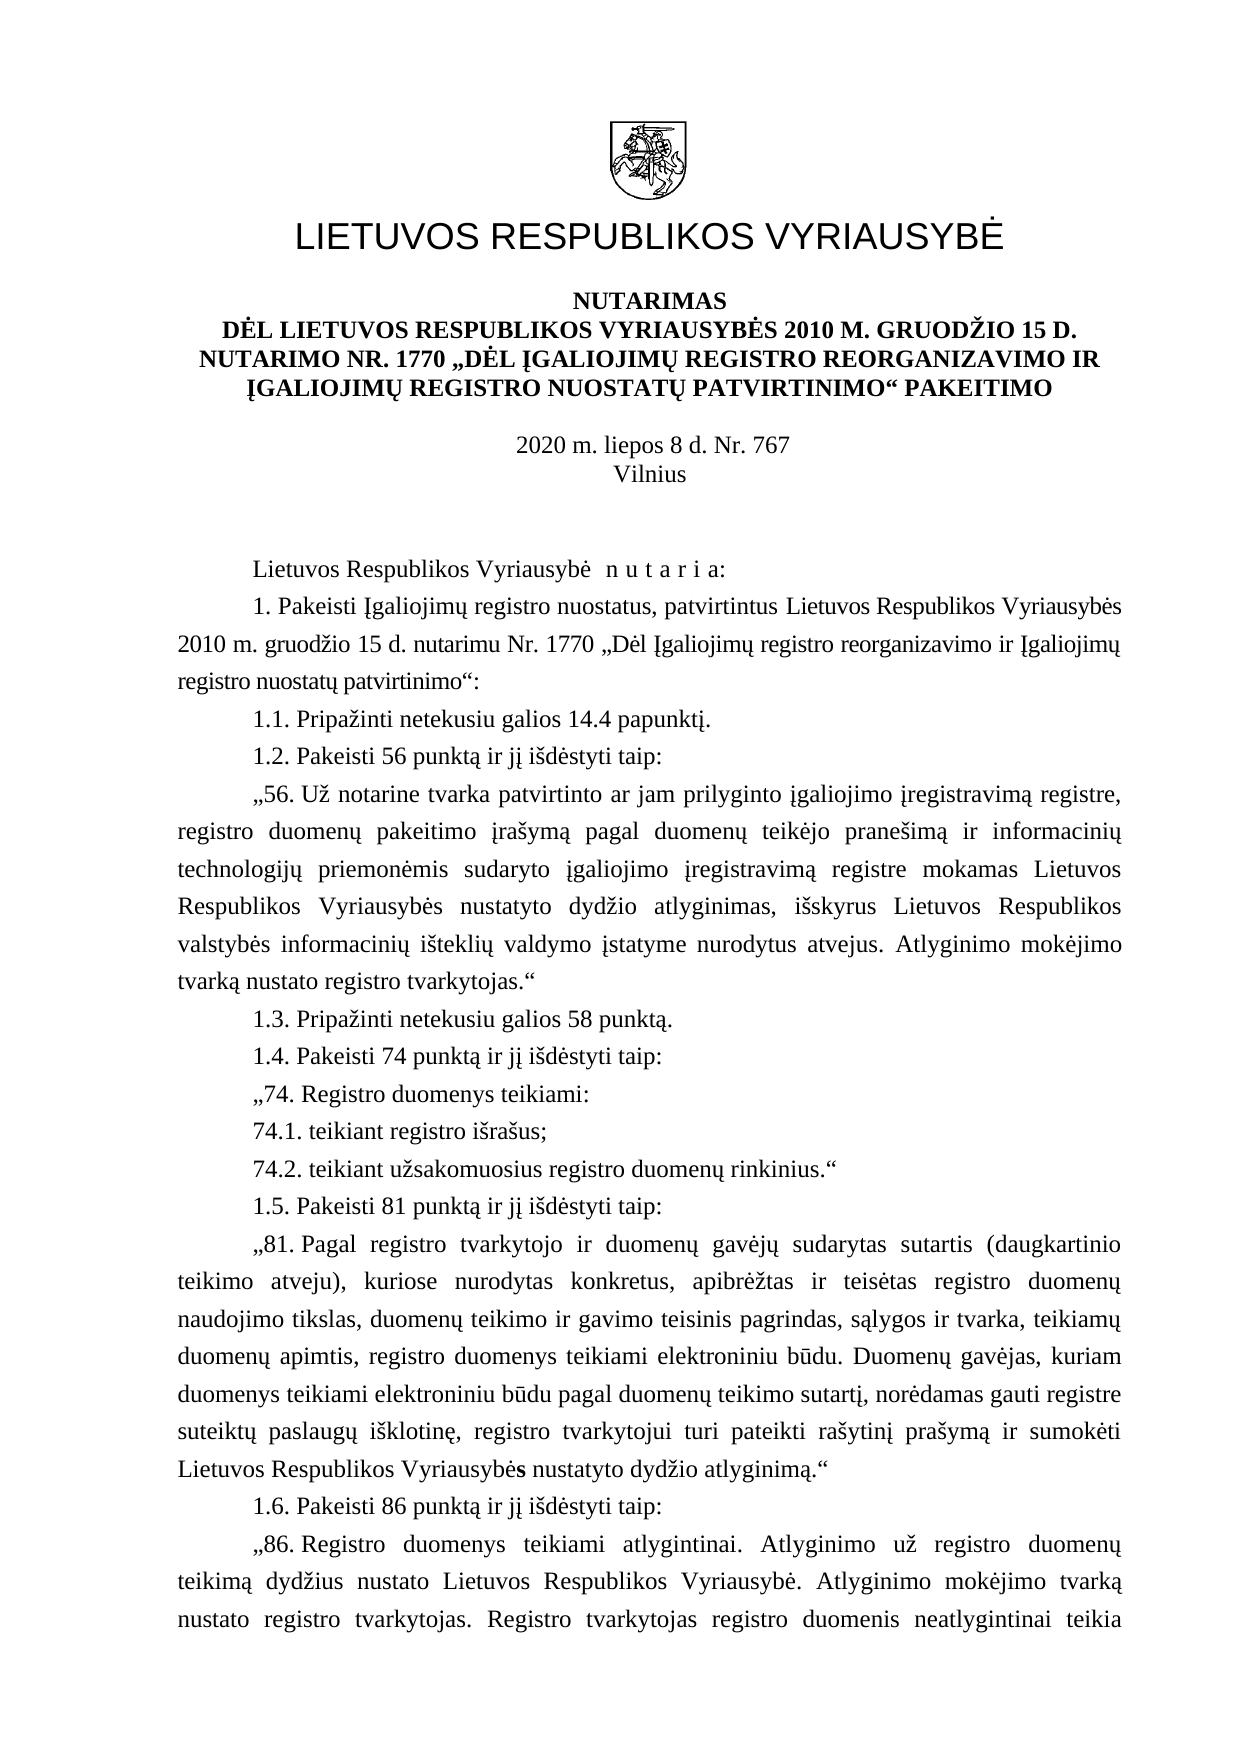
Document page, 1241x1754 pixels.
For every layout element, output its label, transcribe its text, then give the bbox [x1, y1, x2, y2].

text „74. Registro duomenys teikiami: [177, 1070, 1122, 1108]
text 1.2. Pakeisti 56 punktą ir jį išdėstyti taip: [177, 733, 1122, 770]
text 1.4. Pakeisti 74 punktą ir jį išdėstyti taip: [177, 1033, 1122, 1070]
text Vilnius [177, 459, 1122, 488]
text 1.3. Pripažinti netekusiu galios 58 punktą. [177, 995, 1122, 1033]
text 1.1. Pripažinti netekusiu galios 14.4 papunktį. [177, 695, 1122, 733]
text „86. Registro duomenys teikiami atlygintinai. Atlyginimo už registro duomenų teikimą dydžius nustato Lietuvos Respublikos Vyriausybė. Atlyginimo mokėjimo tvarką nustato registro tvarkytojas. Registro tvarkytojas registro duomenis neatlygintinai teikia [177, 1520, 1122, 1633]
text DĖL LIETUVOS RESPUBLIKOS VYRIAUSYBĖS 2010 M. GRUODŽIO 15 D. NUTARIMO NR. 1770 „DĖL ĮGALIOJIMŲ REGISTRO REORGANIZAVIMO IR ĮGALIOJIMŲ REGISTRO NUOSTATŲ PATVIRTINIMO“ PAKEITIMO [177, 315, 1122, 401]
text 1.5. Pakeisti 81 punktą ir jį išdėstyti taip: [177, 1183, 1122, 1220]
text Lietuvos Respublikos Vyriausybė nutaria: [177, 545, 1122, 583]
text 74.1. teikiant registro išrašus; [177, 1108, 1122, 1145]
text „81. Pagal registro tvarkytojo ir duomenų gavėjų sudarytas sutartis (daugkartinio teikimo atveju), kuriose nurodytas konkretus, apibrėžtas ir teisėtas registro duomenų naudojimo tikslas, duomenų teikimo ir gavimo teisinis pagrindas, sąlygos ir tvarka, teikiamų duomenų apimtis, registro duomenys teikiami elektroniniu būdu. Duomenų gavėjas, kuriam duomenys teikiami elektroniniu būdu pagal duomenų teikimo sutartį, norėdamas gauti registre suteiktų paslaugų išklotinę, registro tvarkytojui turi pateikti rašytinį prašymą ir sumokėti Lietuvos Respublikos Vyriausybės nustatyto dydžio atlyginimą.“ [177, 1220, 1122, 1483]
text nutarimas [177, 286, 1122, 315]
text 1. Pakeisti Įgaliojimų registro nuostatus, patvirtintus Lietuvos Respublikos Vyriausybės 2010 m. gruodžio 15 d. nutarimu Nr. 1770 „Dėl Įgaliojimų registro reorganizavimo ir Įgaliojimų registro nuostatų patvirtinimo“: [177, 583, 1122, 695]
text „56. Už notarine tvarka patvirtinto ar jam prilyginto įgaliojimo įregistravimą registre, registro duomenų pakeitimo įrašymą pagal duomenų teikėjo pranešimą ir informacinių technologijų priemonėmis sudaryto įgaliojimo įregistravimą registre mokamas Lietuvos Respublikos Vyriausybės nustatyto dydžio atlyginimas, išskyrus Lietuvos Respublikos valstybės informacinių išteklių valdymo įstatyme nurodytus atvejus. Atlyginimo mokėjimo tvarką nustato registro tvarkytojas.“ [177, 770, 1122, 995]
text 2020 m. liepos 8 d. Nr. 767 [177, 430, 1122, 459]
text 1.6. Pakeisti 86 punktą ir jį išdėstyti taip: [177, 1483, 1122, 1520]
text Lietuvos Respublikos Vyriausybė [177, 214, 1122, 258]
text 74.2. teikiant užsakomuosius registro duomenų rinkinius.“ [177, 1145, 1122, 1183]
